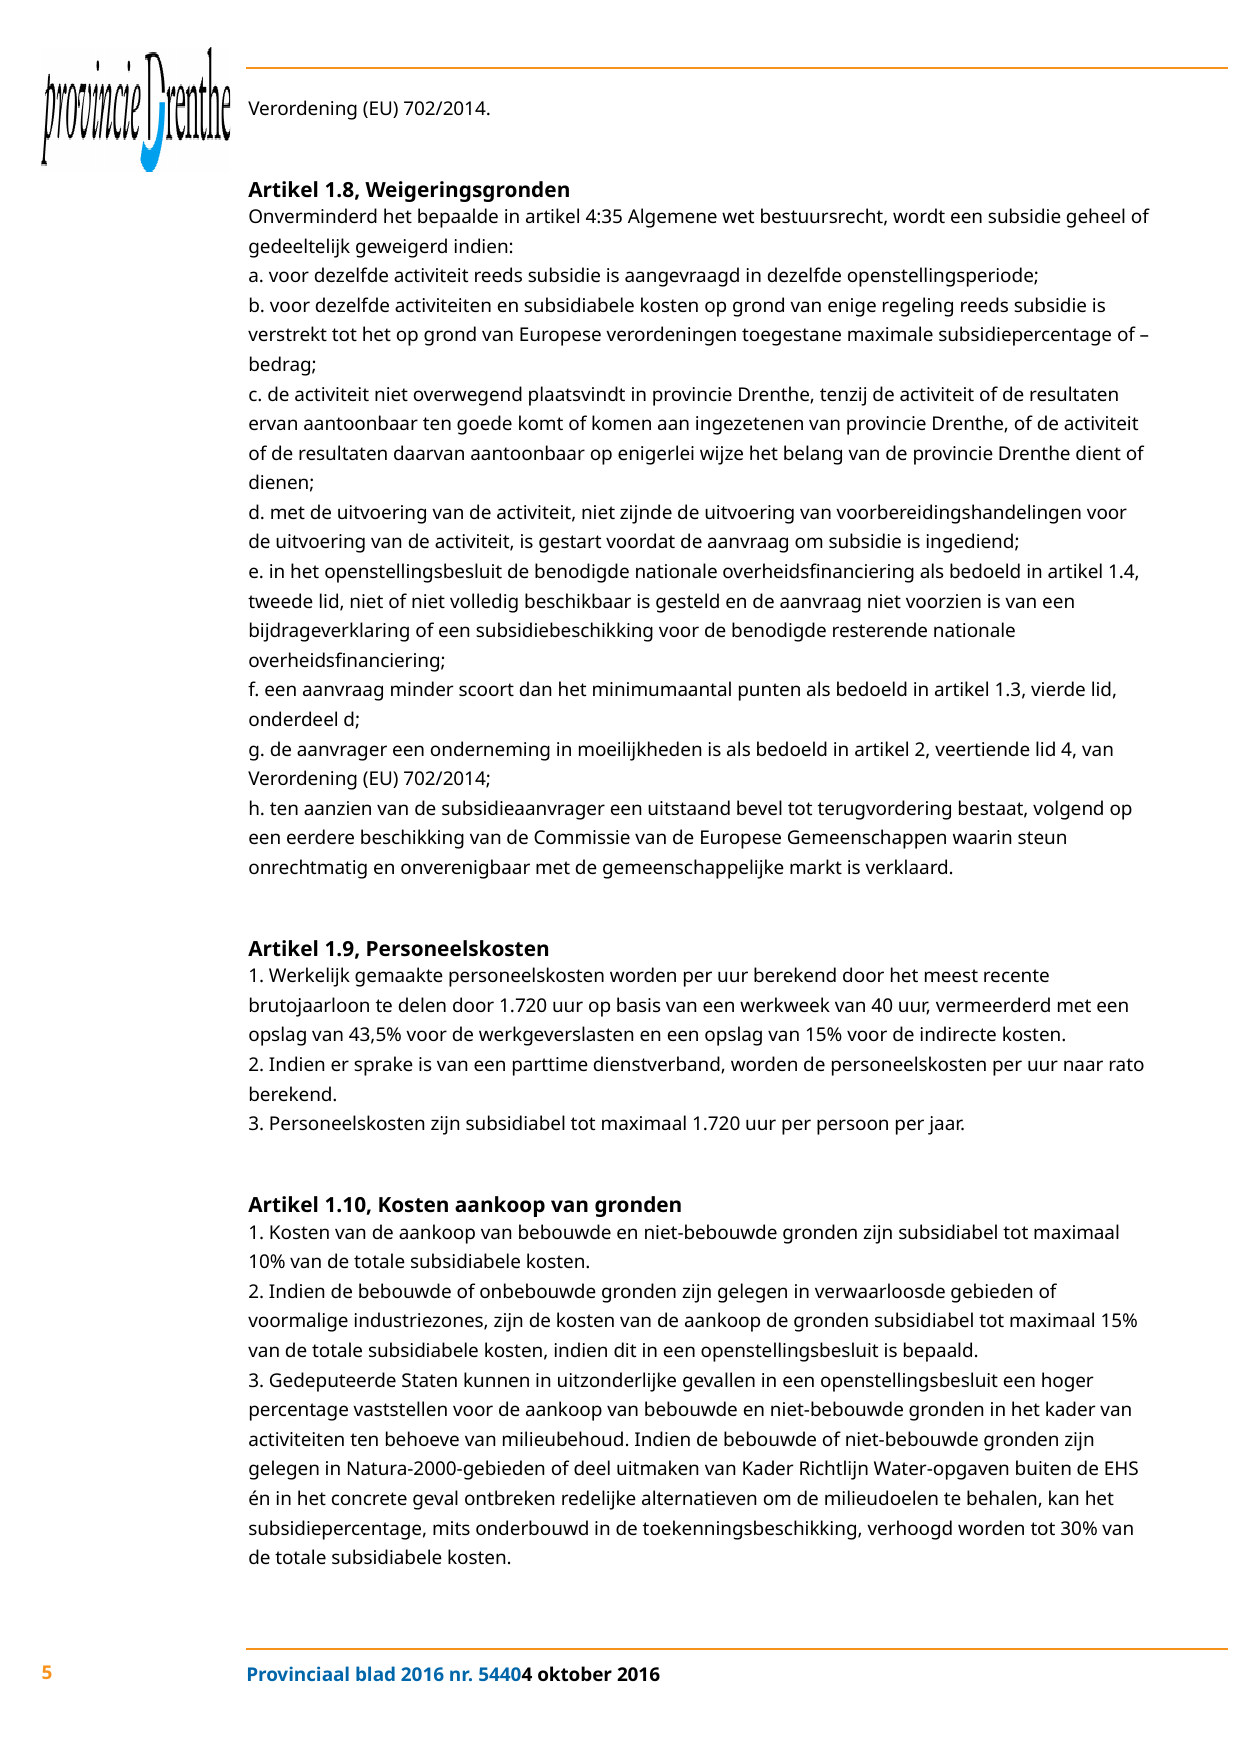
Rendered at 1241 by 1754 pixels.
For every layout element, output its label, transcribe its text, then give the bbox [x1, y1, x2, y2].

text 2. Indien er sprake is van een parttime dienstverband, worden de personeelskosten per uur naar rato berekend. [248, 1051, 1152, 1107]
text a. voor dezelfde activiteit reeds subsidie is aangevraagd in dezelfde openstellingsperiode; [248, 262, 1152, 288]
text Artikel 1.10, Kosten aankoop van gronden [248, 1190, 1152, 1219]
text 2. Indien de bebouwde of onbebouwde gronden zijn gelegen in verwaarloosde gebieden of voormalige industriezones, zijn de kosten van de aankoop de gronden subsidiabel tot maximaal 15% van de totale subsidiabele kosten, indien dit in een openstellingsbesluit is bepaald. [248, 1278, 1152, 1363]
text f. een aanvraag minder scoort dan het minimumaantal punten als bedoeld in artikel 1.3, vierde lid, onderdeel d; [248, 677, 1152, 732]
text 3. Gedeputeerde Staten kunnen in uitzonderlijke gevallen in een openstellingsbesluit een hoger percentage vaststellen voor de aankoop van bebouwde en niet-bebouwde gronden in het kader van activiteiten ten behoeve van milieubehoud. Indien de bebouwde of niet-bebouwde gronden zijn gelegen in Natura-2000-gebieden of deel uitmaken van Kader Richtlijn Water-opgaven buiten de EHS én in het concrete geval ontbreken redelijke alternatieven om de milieudoelen te behalen, kan het subsidiepercentage, mits onderbouwd in de toekenningsbeschikking, verhoogd worden tot 30% van de totale subsidiabele kosten. [248, 1367, 1152, 1570]
text Artikel 1.8, Weigeringsgronden [248, 175, 1152, 203]
text c. de activiteit niet overwegend plaatsvindt in provincie Drenthe, tenzij de activiteit of de resultaten ervan aantoonbaar ten goede komt of komen aan ingezetenen van provincie Drenthe, of de activiteit of de resultaten daarvan aantoonbaar op enigerlei wijze het belang van de provincie Drenthe dient of dienen; [248, 381, 1152, 495]
text Artikel 1.9, Personeelskosten [248, 934, 1152, 962]
text Verordening (EU) 702/2014. [248, 95, 1152, 121]
text 1. Kosten van de aankoop van bebouwde en niet-bebouwde gronden zijn subsidiabel tot maximaal 10% van de totale subsidiabele kosten. [248, 1219, 1152, 1274]
text b. voor dezelfde activiteiten en subsidiabele kosten op grond van enige regeling reeds subsidie is verstrekt tot het op grond van Europese verordeningen toegestane maximale subsidiepercentage of –bedrag; [248, 292, 1152, 377]
text 3. Personeelskosten zijn subsidiabel tot maximaal 1.720 uur per persoon per jaar. [248, 1110, 1152, 1136]
text h. ten aanzien van de subsidieaanvrager een uitstaand bevel tot terugvordering bestaat, volgend op een eerdere beschikking van de Commissie van de Europese Gemeenschappen waarin steun onrechtmatig en onverenigbaar met de gemeenschappelijke markt is verklaard. [248, 795, 1152, 880]
text g. de aanvrager een onderneming in moeilijkheden is als bedoeld in artikel 2, veertiende lid 4, van Verordening (EU) 702/2014; [248, 736, 1152, 791]
text 1. Werkelijk gemaakte personeelskosten worden per uur berekend door het meest recente brutojaarloon te delen door 1.720 uur op basis van een werkweek van 40 uur, vermeerderd met een opslag van 43,5% voor de werkgeverslasten en een opslag van 15% voor de indirecte kosten. [248, 962, 1152, 1047]
picture [41, 47, 231, 172]
text Onverminderd het bepaalde in artikel 4:35 Algemene wet bestuursrecht, wordt een subsidie geheel of gedeeltelijk geweigerd indien: [248, 203, 1152, 258]
text e. in het openstellingsbesluit de benodigde nationale overheidsfinanciering als bedoeld in artikel 1.4, tweede lid, niet of niet volledig beschikbaar is gesteld en de aanvraag niet voorzien is van een bijdrageverklaring of een subsidiebeschikking voor de benodigde resterende nationale overheidsfinanciering; [248, 558, 1152, 673]
text d. met de uitvoering van de activiteit, niet zijnde de uitvoering van voorbereidingshandelingen voor de uitvoering van de activiteit, is gestart voordat de aanvraag om subsidie is ingediend; [248, 499, 1152, 554]
